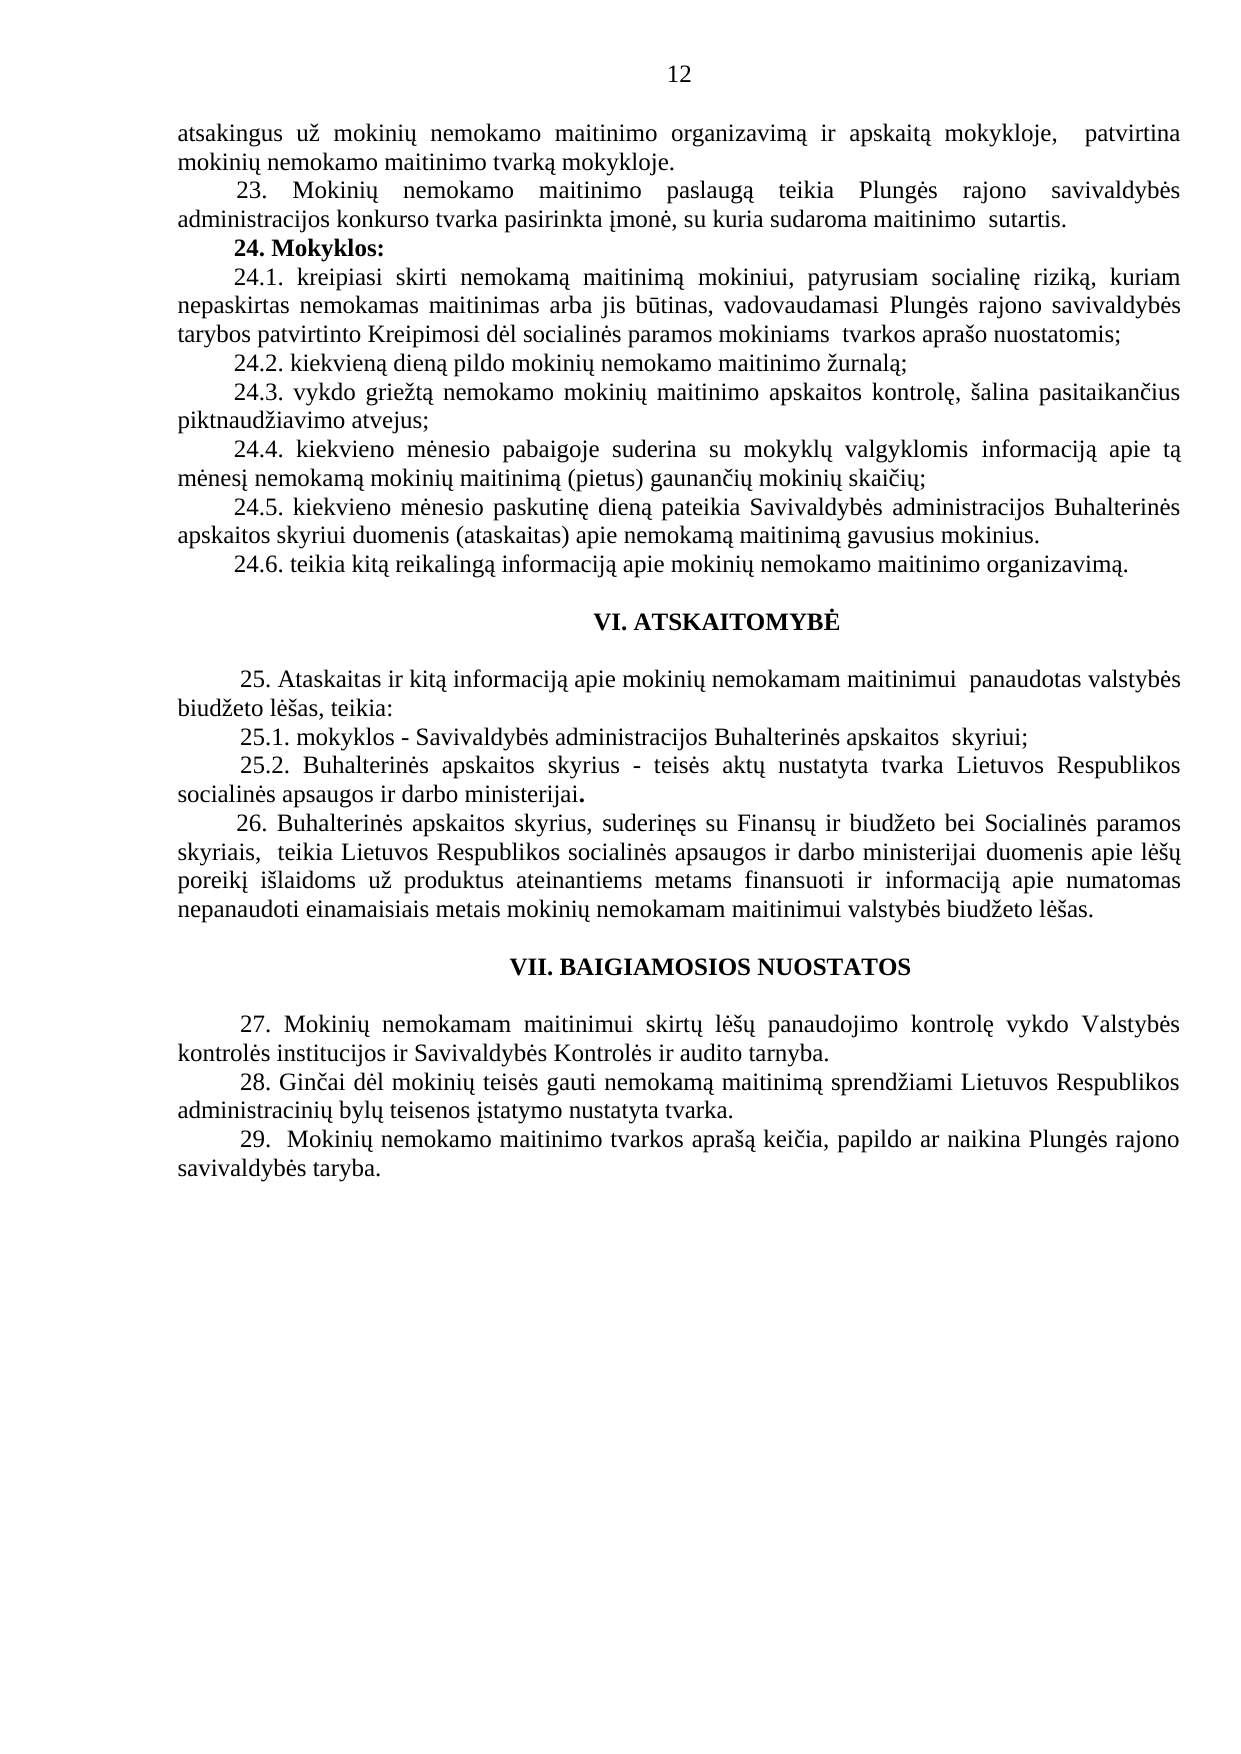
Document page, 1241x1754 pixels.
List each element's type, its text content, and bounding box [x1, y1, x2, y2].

text 29. Mokinių nemokamo maitinimo tvarkos aprašą keičia, papildo ar naikina Plungės rajono savivaldybės taryba. [177, 1124, 1181, 1182]
text 24.1. kreipiasi skirti nemokamą maitinimą mokiniui, patyrusiam socialinę riziką, kuriam nepaskirtas nemokamas maitinimas arba jis būtinas, vadovaudamasi Plungės rajono savivaldybės tarybos patvirtinto Kreipimosi dėl socialinės paramos mokiniams tvarkos aprašo nuostatomis; [177, 262, 1181, 348]
text 27. Mokinių nemokamam maitinimui skirtų lėšų panaudojimo kontrolę vykdo Valstybės kontrolės institucijos ir Savivaldybės Kontrolės ir audito tarnyba. [177, 1009, 1181, 1067]
text 24.4. kiekvieno mėnesio pabaigoje suderina su mokyklų valgyklomis informaciją apie tą mėnesį nemokamą mokinių maitinimą (pietus) gaunančių mokinių skaičių; [177, 434, 1181, 492]
text 25. Ataskaitas ir kitą informaciją apie mokinių nemokamam maitinimui panaudotas valstybės biudžeto lėšas, teikia: [177, 664, 1181, 722]
text 25.2. Buhalterinės apskaitos skyrius - teisės aktų nustatyta tvarka Lietuvos Respublikos socialinės apsaugos ir darbo ministerijai. [177, 751, 1181, 808]
text 24.2. kiekvieną dieną pildo mokinių nemokamo maitinimo žurnalą; [177, 348, 1181, 377]
text VI. ATSKAITOMYBĖ [177, 607, 1181, 636]
text 24. Mokyklos: [177, 233, 1181, 262]
text 26. Buhalterinės apskaitos skyrius, suderinęs su Finansų ir biudžeto bei Socialinės paramos skyriais, teikia Lietuvos Respublikos socialinės apsaugos ir darbo ministerijai duomenis apie lėšų poreikį išlaidoms už produktus ateinantiems metams finansuoti ir informaciją apie numatomas nepanaudoti einamaisiais metais mokinių nemokamam maitinimui valstybės biudžeto lėšas. [177, 808, 1181, 923]
text VII. BAIGIAMOSIOS NUOSTATOS [177, 952, 1181, 981]
text 28. Ginčai dėl mokinių teisės gauti nemokamą maitinimą sprendžiami Lietuvos Respublikos administracinių bylų teisenos įstatymo nustatyta tvarka. [177, 1067, 1181, 1124]
text atsakingus už mokinių nemokamo maitinimo organizavimą ir apskaitą mokykloje, patvirtina mokinių nemokamo maitinimo tvarką mokykloje. [177, 118, 1181, 176]
text 24.6. teikia kitą reikalingą informaciją apie mokinių nemokamo maitinimo organizavimą. [177, 549, 1181, 578]
text 24.5. kiekvieno mėnesio paskutinę dieną pateikia Savivaldybės administracijos Buhalterinės apskaitos skyriui duomenis (ataskaitas) apie nemokamą maitinimą gavusius mokinius. [177, 492, 1181, 549]
text 24.3. vykdo griežtą nemokamo mokinių maitinimo apskaitos kontrolę, šalina pasitaikančius piktnaudžiavimo atvejus; [177, 377, 1181, 434]
text 23. Mokinių nemokamo maitinimo paslaugą teikia Plungės rajono savivaldybės administracijos konkurso tvarka pasirinkta įmonė, su kuria sudaroma maitinimo sutartis. [177, 176, 1181, 233]
text 25.1. mokyklos - Savivaldybės administracijos Buhalterinės apskaitos skyriui; [177, 722, 1181, 751]
